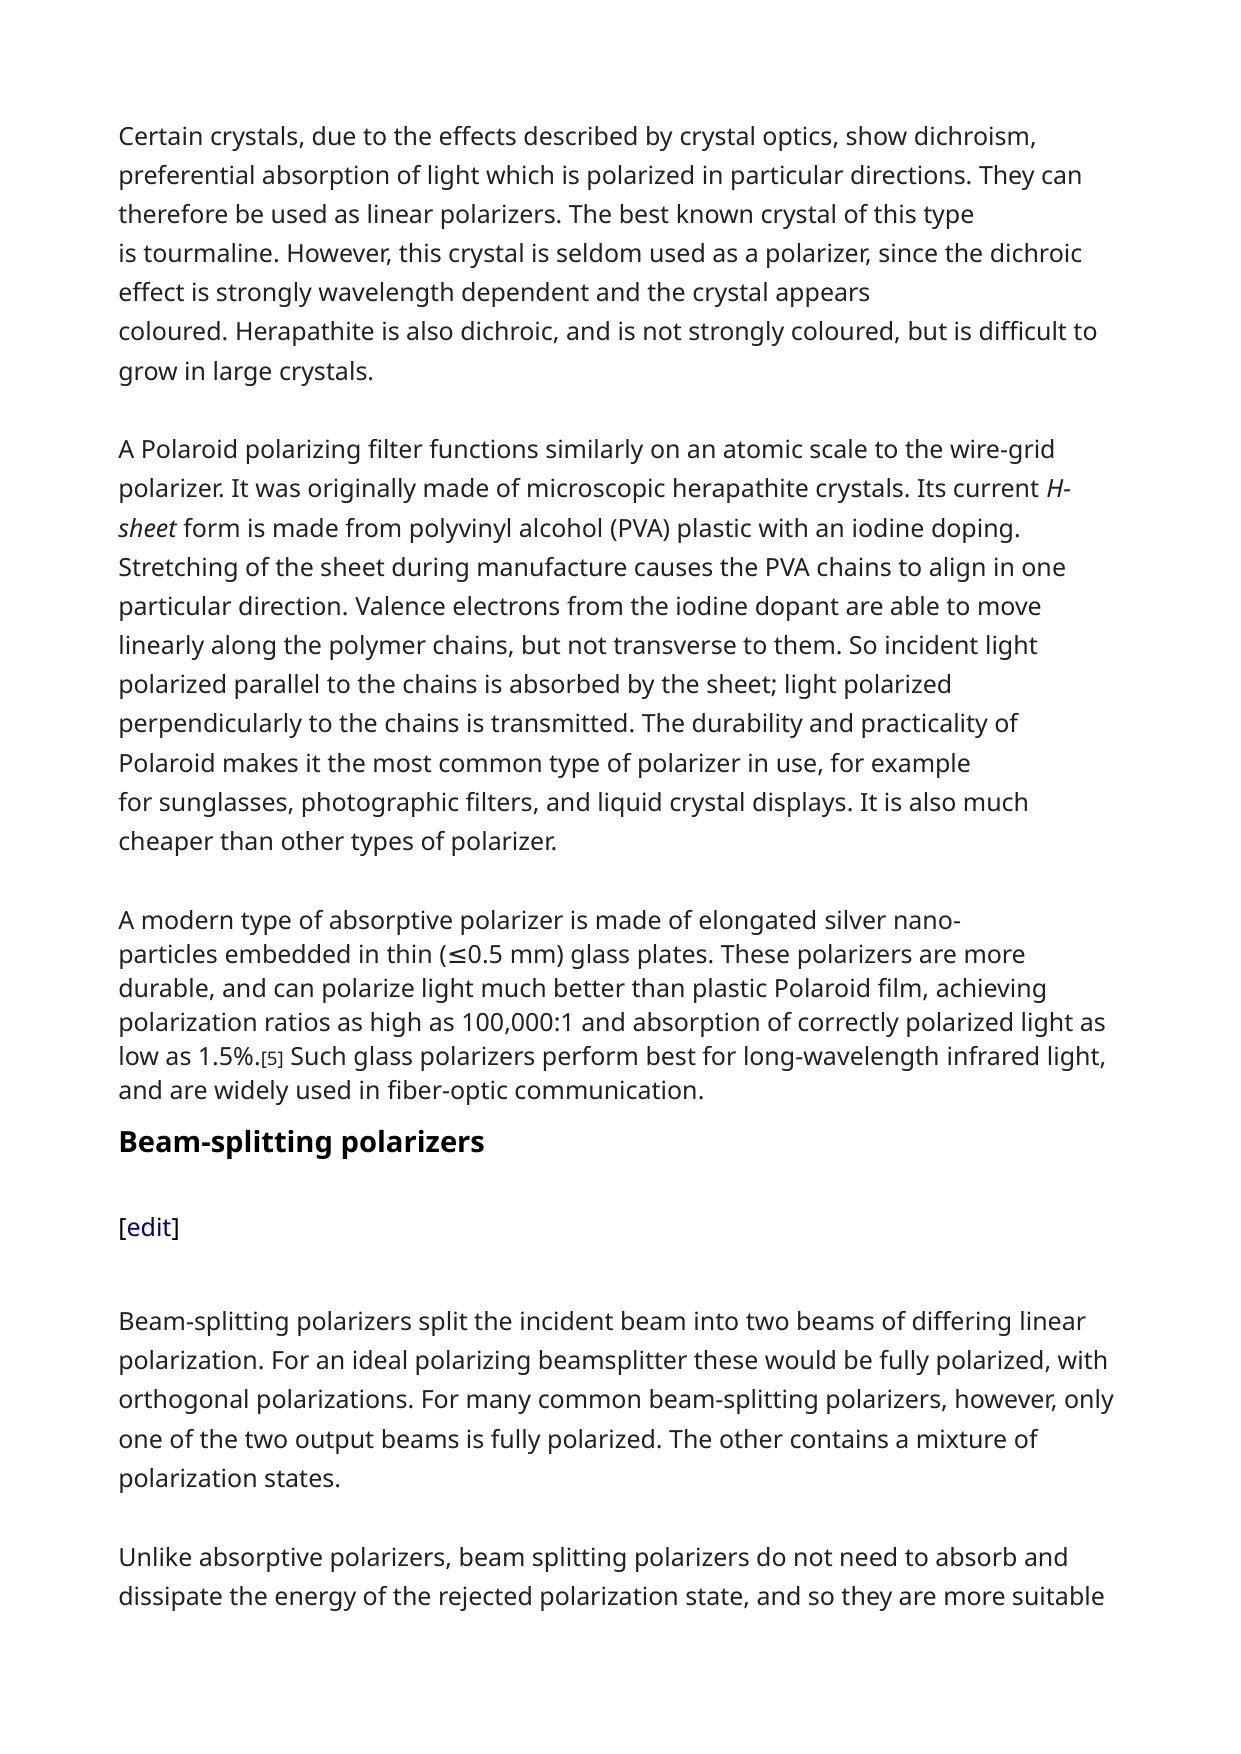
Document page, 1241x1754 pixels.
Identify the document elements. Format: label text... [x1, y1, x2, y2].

text Beam-splitting polarizers split the incident beam into two beams of differing linear polarization. For an ideal polarizing beamsplitter these would be fully polarized, with orthogonal polarizations. For many common beam-splitting polarizers, however, only one of the two output beams is fully polarized. The other contains a mixture of polarization states. [118, 1304, 1122, 1494]
text [edit] [118, 1210, 1122, 1244]
subtitle Beam-splitting polarizers [118, 1121, 1122, 1161]
text Certain crystals, due to the effects described by crystal optics, show dichroism, preferential absorption of light which is polarized in particular directions. They can therefore be used as linear polarizers. The best known crystal of this type is tourmaline. However, this crystal is seldom used as a polarizer, since the dichroic effect is strongly wavelength dependent and the crystal appears coloured. Herapathite is also dichroic, and is not strongly coloured, but is difficult to grow in large crystals. [118, 118, 1122, 387]
text Unlike absorptive polarizers, beam splitting polarizers do not need to absorb and dissipate the energy of the rejected polarization state, and so they are more suitable [118, 1539, 1122, 1612]
text A modern type of absorptive polarizer is made of elongated silver nano-particles embedded in thin (≤0.5 mm) glass plates. These polarizers are more durable, and can polarize light much better than plastic Polaroid film, achieving polarization ratios as high as 100,000:1 and absorption of correctly polarized light as low as 1.5%.[5] Such glass polarizers perform best for long-wavelength infrared light, and are widely used in fiber-optic communication. [118, 902, 1122, 1107]
text A Polaroid polarizing filter functions similarly on an atomic scale to the wire-grid polarizer. It was originally made of microscopic herapathite crystals. Its current H-sheet form is made from polyvinyl alcohol (PVA) plastic with an iodine doping. Stretching of the sheet during manufacture causes the PVA chains to align in one particular direction. Valence electrons from the iodine dopant are able to move linearly along the polymer chains, but not transverse to them. So incident light polarized parallel to the chains is absorbed by the sheet; light polarized perpendicularly to the chains is transmitted. The durability and practicality of Polaroid makes it the most common type of polarizer in use, for example for sunglasses, photographic filters, and liquid crystal displays. It is also much cheaper than other types of polarizer. [118, 432, 1122, 858]
